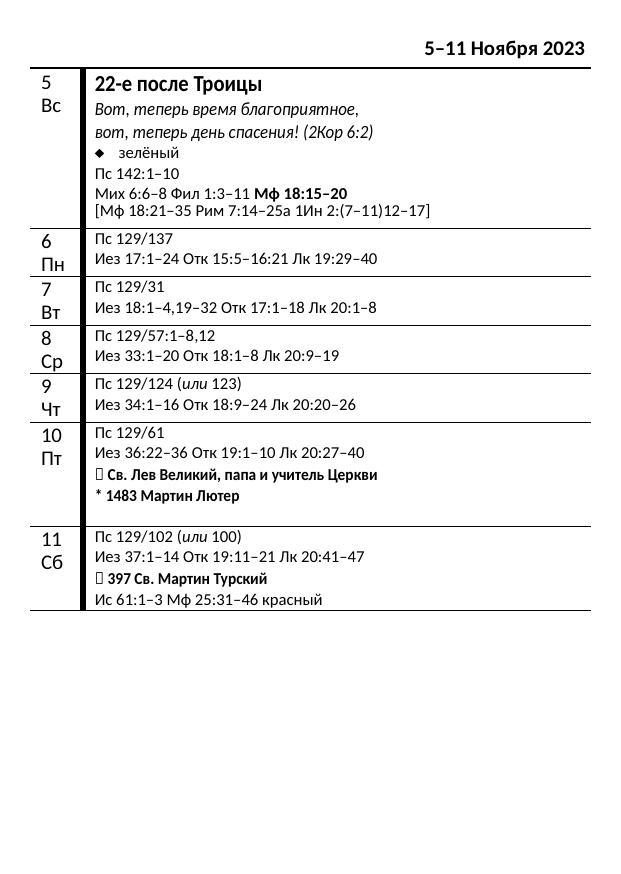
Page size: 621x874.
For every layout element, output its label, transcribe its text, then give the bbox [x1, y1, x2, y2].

table_cell 8 Ср [30, 326, 80, 373]
table_cell 7 Вт [30, 277, 80, 325]
table_cell Пс 129/31 Иез 18:1–4,19–32 Отк 17:1–18 Лк 20:1–8 [86, 277, 591, 325]
table_cell 5 Вс [30, 69, 80, 228]
table_cell 9 Чт [30, 374, 80, 422]
table_cell Пс 129/102 (или 100) Иез 37:1–14 Отк 19:11–21 Лк 20:41–47  397 Св. Мартин Турский Ис 61:1–3 Мф 25:31–46 красный [86, 527, 591, 609]
table_cell 22-е после Троицы Вот, теперь время благоприятное, вот, теперь день спасения! (2Кор 6:2) зелёный Пс 142:1–10 Мих 6:6–8 Фил 1:3–11 Мф 18:15–20 [Мф 18:21–35 Рим 7:14–25а 1Ин 2:(7–11)12–17] [86, 69, 591, 228]
table_cell Пс 129/61 Иез 36:22–36 Отк 19:1–10 Лк 20:27–40  Св. Лев Великий, папа и учитель Церкви * 1483 Мартин Лютер [86, 423, 591, 526]
table_cell 11 Сб [30, 527, 80, 609]
table_cell Пс 129/124 (или 123) Иез 34:1–16 Отк 18:9–24 Лк 20:20–26 [86, 374, 591, 422]
table_cell Пс 129/57:1–8,12 Иез 33:1–20 Отк 18:1–8 Лк 20:9–19 [86, 326, 591, 373]
table_cell 10 Пт [30, 423, 80, 526]
table_cell Пс 129/137 Иез 17:1–24 Отк 15:5–16:21 Лк 19:29–40 [86, 229, 591, 276]
table_cell 6 Пн [30, 229, 80, 276]
table_header 5–11 Ноября 2023 [30, 30, 591, 67]
